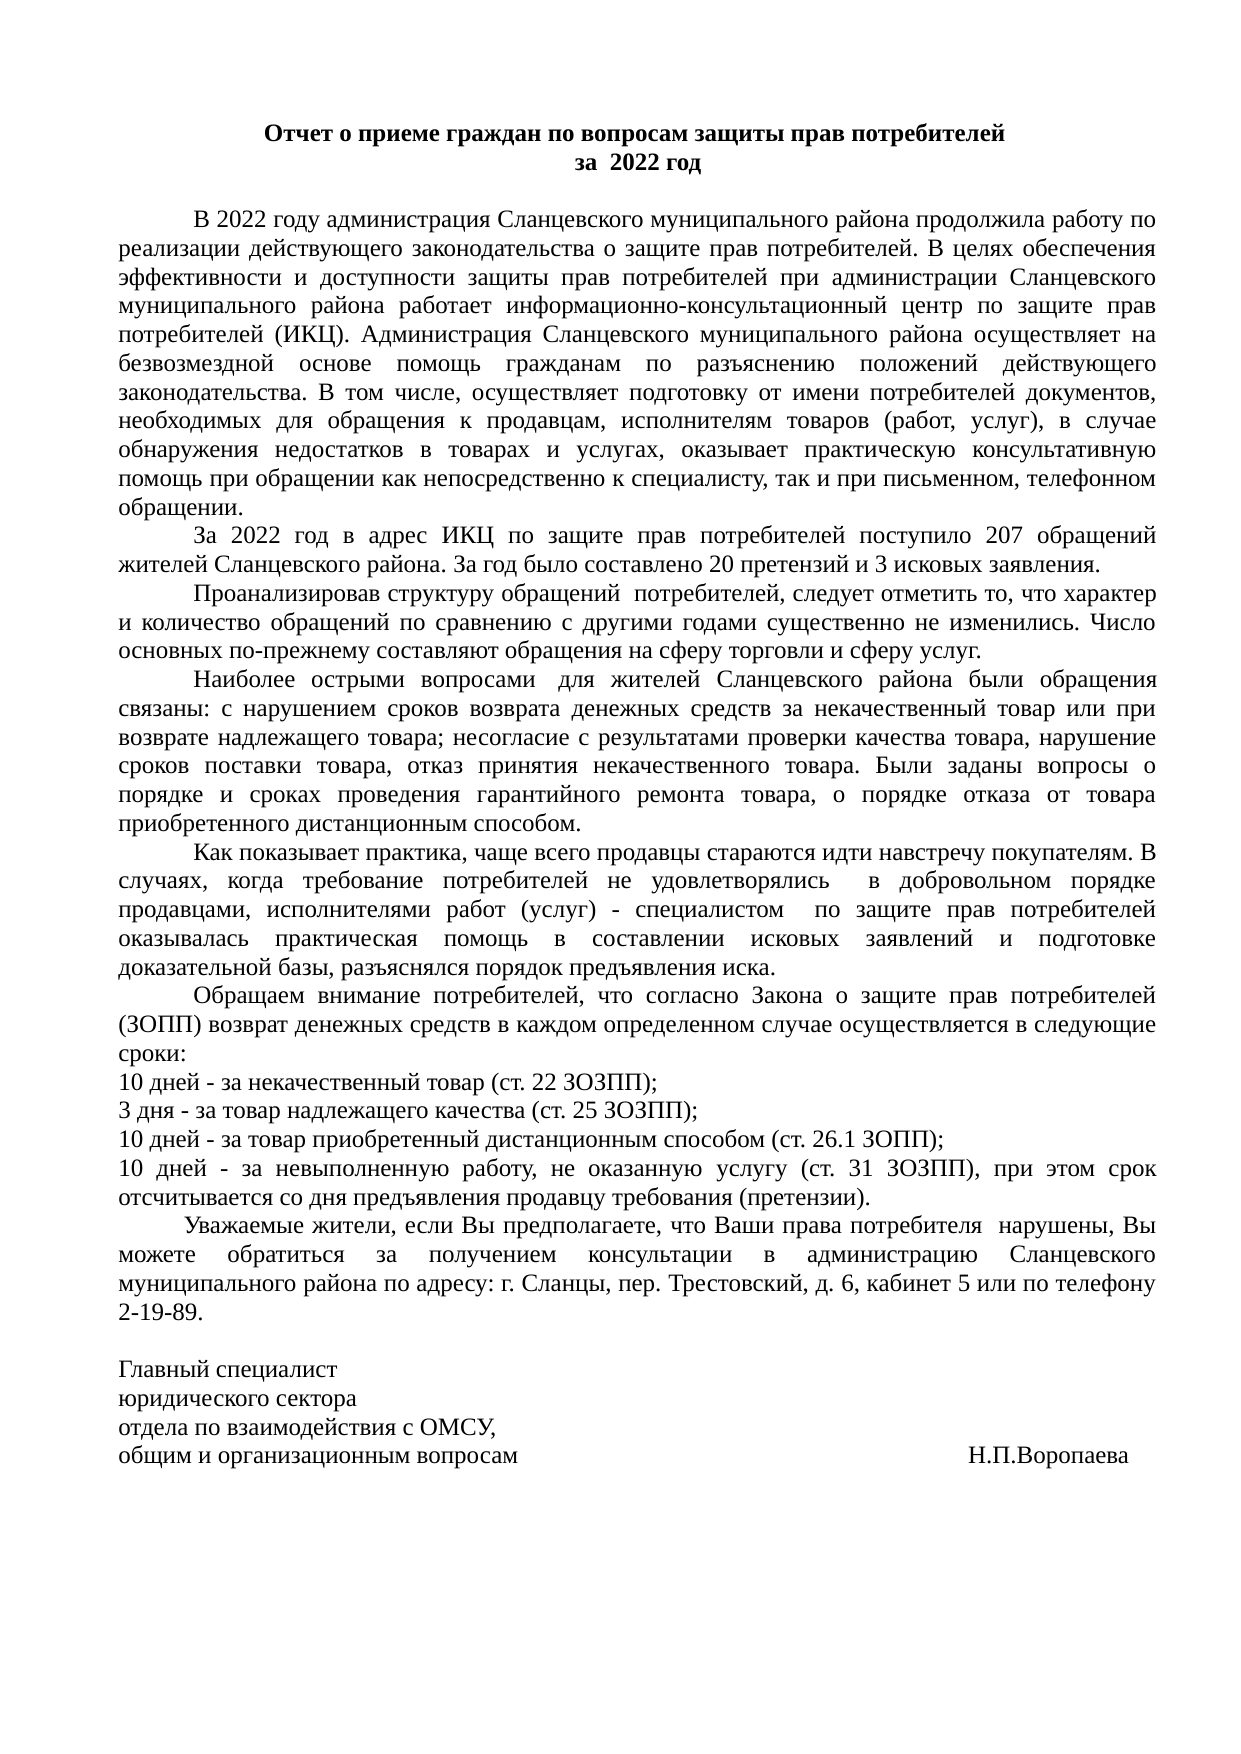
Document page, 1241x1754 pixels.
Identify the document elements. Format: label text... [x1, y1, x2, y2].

text В 2022 году администрация Сланцевского муниципального района продолжила работу по реализации действующего законодательства о защите прав потребителей. В целях обеспечения эффективности и доступности защиты прав потребителей при администрации Сланцевского муниципального района работает информационно-консультационный центр по защите прав потребителей (ИКЦ). Администрация Сланцевского муниципального района осуществляет на безвозмездной основе помощь гражданам по разъяснению положений действующего законодательства. В том числе, осуществляет подготовку от имени потребителей документов, необходимых для обращения к продавцам, исполнителям товаров (работ, услуг), в случае обнаружения недостатков в товарах и услугах, оказывает практическую консультативную помощь при обращении как непосредственно к специалисту, так и при письменном, телефонном обращении. [118, 204, 1157, 521]
text Проанализировав структуру обращений потребителей, следует отметить то, что характер и количество обращений по сравнению с другими годами существенно не изменились. Число основных по-прежнему составляют обращения на сферу торговли и сферу услуг. [118, 578, 1157, 664]
text Обращаем внимание потребителей, что согласно Закона о защите прав потребителей (ЗОПП) возврат денежных средств в каждом определенном случае осуществляется в следующие сроки: [118, 981, 1157, 1067]
text общим и организационным вопросам Н.П.Воропаева [118, 1441, 1157, 1469]
text Отчет о приеме граждан по вопросам защиты прав потребителей [118, 118, 1157, 147]
text за 2022 год [118, 147, 1157, 176]
text За 2022 год в адрес ИКЦ по защите прав потребителей поступило 207 обращений жителей Сланцевского района. За год было составлено 20 претензий и 3 исковых заявления. [118, 521, 1157, 578]
text 10 дней - за товар приобретенный дистанционным способом (ст. 26.1 ЗОПП); [118, 1124, 1157, 1153]
text Как показывает практика, чаще всего продавцы стараются идти навстречу покупателям. В случаях, когда требование потребителей не удовлетворялись в добровольном порядке продавцами, исполнителями работ (услуг) - специалистом по защите прав потребителей оказывалась практическая помощь в составлении исковых заявлений и подготовке доказательной базы, разъяснялся порядок предъявления иска. [118, 837, 1157, 981]
text Главный специалист [118, 1354, 1157, 1383]
text 10 дней - за невыполненную работу, не оказанную услугу (ст. 31 ЗОЗПП), при этом срок отсчитывается со дня предъявления продавцу требования (претензии). [118, 1153, 1157, 1211]
text 10 дней - за некачественный товар (ст. 22 ЗОЗПП); [118, 1067, 1157, 1096]
text отдела по взаимодействия с ОМСУ, [118, 1412, 1157, 1441]
text Уважаемые жители, если Вы предполагаете, что Ваши права потребителя нарушены, Вы можете обратиться за получением консультации в администрацию Сланцевского муниципального района по адресу: г. Сланцы, пер. Трестовский, д. 6, кабинет 5 или по телефону 2-19-89. [118, 1211, 1157, 1326]
text юридического сектора [118, 1383, 1157, 1412]
text 3 дня - за товар надлежащего качества (ст. 25 ЗОЗПП); [118, 1096, 1157, 1124]
text Наиболее острыми вопросами для жителей Сланцевского района были обращения связаны: с нарушением сроков возврата денежных средств за некачественный товар или при возврате надлежащего товара; несогласие с результатами проверки качества товара, нарушение сроков поставки товара, отказ принятия некачественного товара. Были заданы вопросы о порядке и сроках проведения гарантийного ремонта товара, о порядке отказа от товара приобретенного дистанционным способом. [118, 664, 1157, 837]
